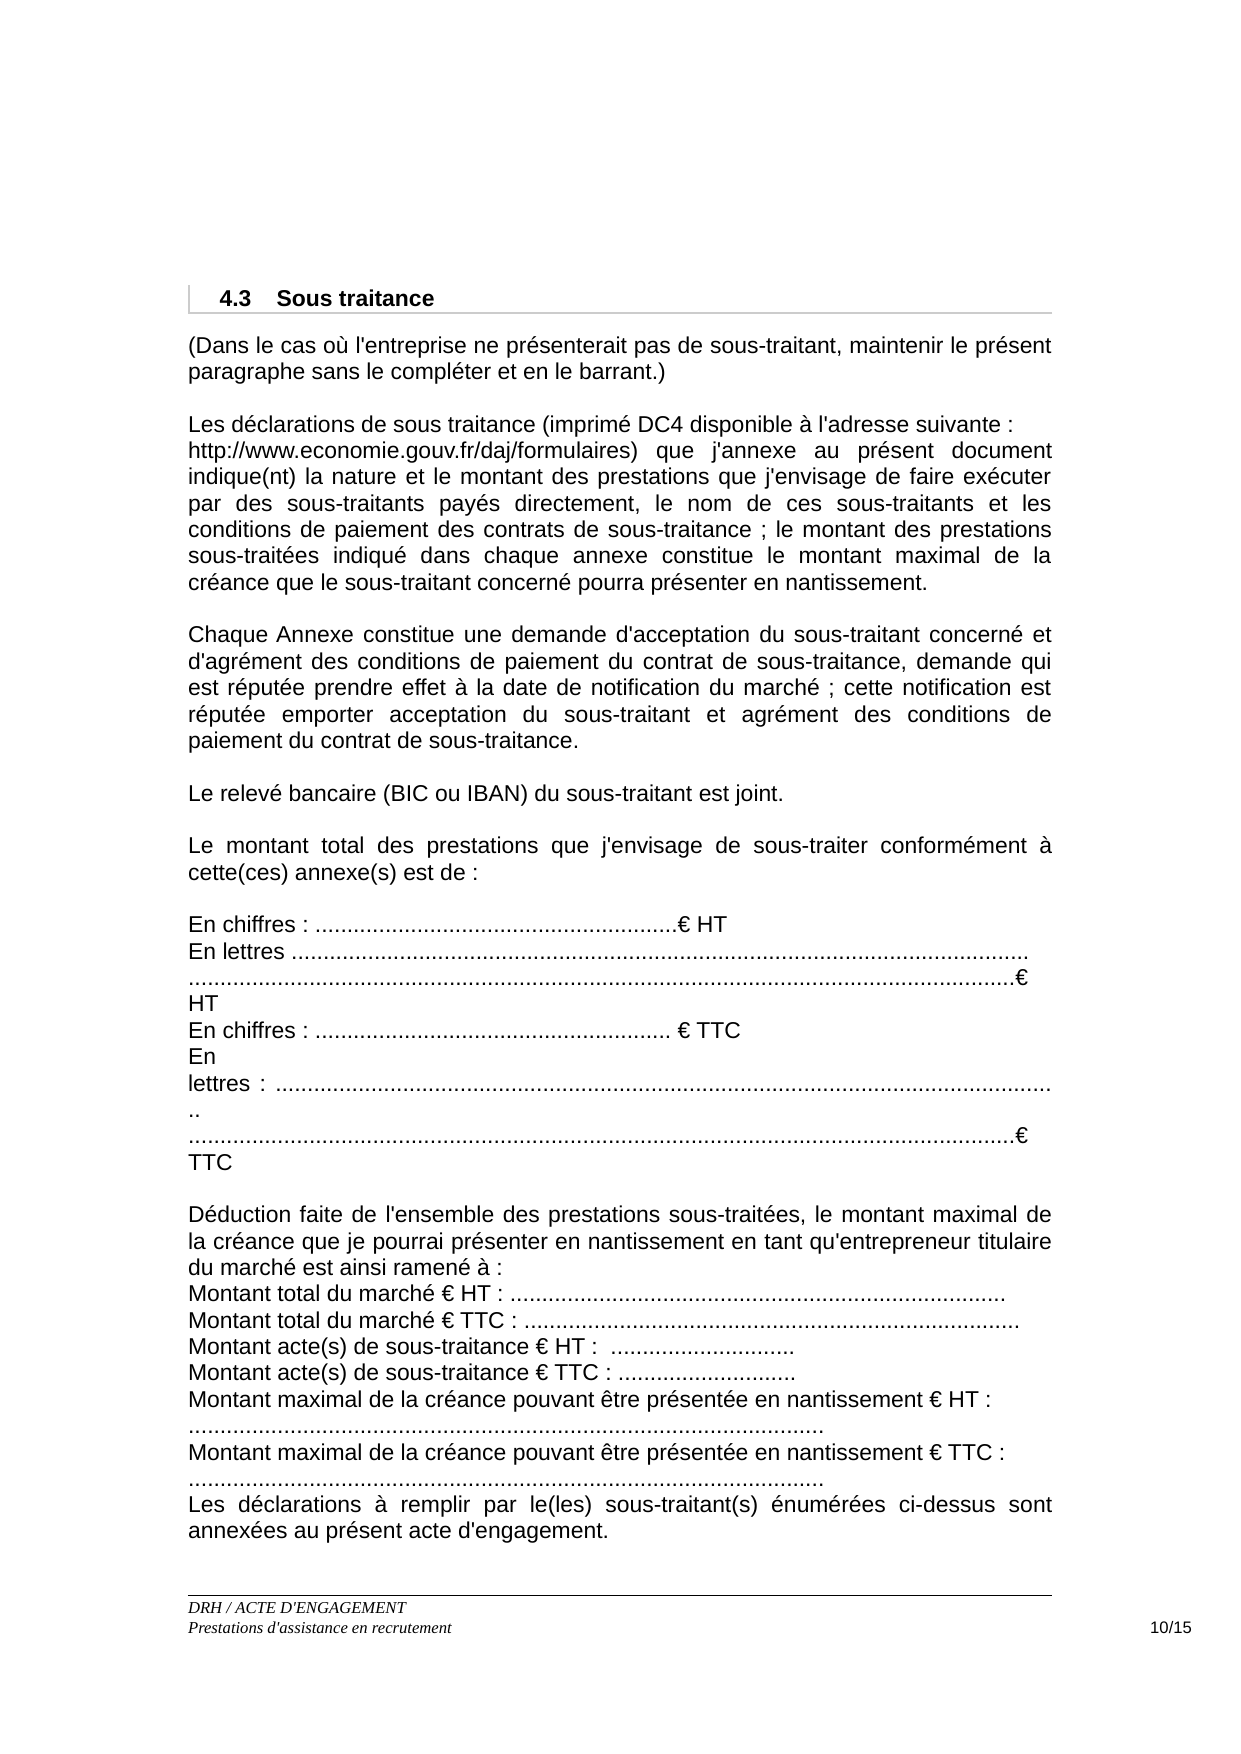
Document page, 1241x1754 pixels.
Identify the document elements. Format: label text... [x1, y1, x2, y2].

text Déduction faite de l'ensemble des prestations sous-traitées, le montant maximal de la créance que je pourrai présenter en nantissement en tant qu'entrepreneur titulaire du marché est ainsi ramené à : [188, 1201, 1052, 1280]
text (Dans le cas où l'entreprise ne présenterait pas de sous-traitant, maintenir le présent paragraphe sans le compléter et en le barrant.) [188, 332, 1052, 384]
text Montant acte(s) de sous-traitance € HT : ............................. [188, 1333, 1052, 1359]
text Le relevé bancaire (BIC ou IBAN) du sous-traitant est joint. [188, 779, 1052, 806]
text Montant total du marché € HT : .............................................................................. [188, 1280, 1052, 1307]
text .................................................................................................... [188, 1412, 1052, 1438]
text Les déclarations de sous traitance (imprimé DC4 disponible à l'adresse suivante : [188, 411, 1052, 437]
text Chaque Annexe constitue une demande d'acceptation du sous-traitant concerné et d'agrément des conditions de paiement du contrat de sous-traitance, demande qui est réputée prendre effet à la date de notification du marché ; cette notification est réputée emporter acceptation du sous-traitant et agrément des conditions de paiement du contrat de sous-traitance. [188, 621, 1052, 753]
text .................................................................................................... [188, 1465, 1052, 1491]
text En lettres .................................................................................................................... [188, 938, 1052, 964]
text Montant total du marché € TTC : .............................................................................. [188, 1307, 1052, 1333]
subtitle Sous traitance [190, 285, 1052, 312]
text ..................................................................................................................................€ TTC [188, 1122, 1052, 1175]
text Les déclarations à remplir par le(les) sous-traitant(s) énumérées ci-dessus sont annexées au présent acte d'engagement. [188, 1491, 1052, 1544]
text Le montant total des prestations que j'envisage de sous-traiter conformément à cette(ces) annexe(s) est de : [188, 832, 1052, 885]
text http://www.economie.gouv.fr/daj/formulaires) que j'annexe au présent document indique(nt) la nature et le montant des prestations que j'envisage de faire exécuter par des sous-traitants payés directement, le nom de ces sous-traitants et les conditions de paiement des contrats de sous-traitance ; le montant des prestations sous-traitées indiqué dans chaque annexe constitue le montant maximal de la créance que le sous-traitant concerné pourra présenter en nantissement. [188, 437, 1052, 595]
text En lettres : ............................................................................................................................ [188, 1043, 1052, 1122]
text ..................................................................................................................................€ HT [188, 964, 1052, 1017]
text Montant acte(s) de sous-traitance € TTC : ............................ [188, 1359, 1052, 1386]
text Montant maximal de la créance pouvant être présentée en nantissement € TTC : [188, 1438, 1052, 1465]
text En chiffres : ........................................................ € TTC [188, 1017, 1052, 1043]
text En chiffres : .........................................................€ HT [188, 911, 1052, 938]
text Montant maximal de la créance pouvant être présentée en nantissement € HT : [188, 1386, 1052, 1412]
